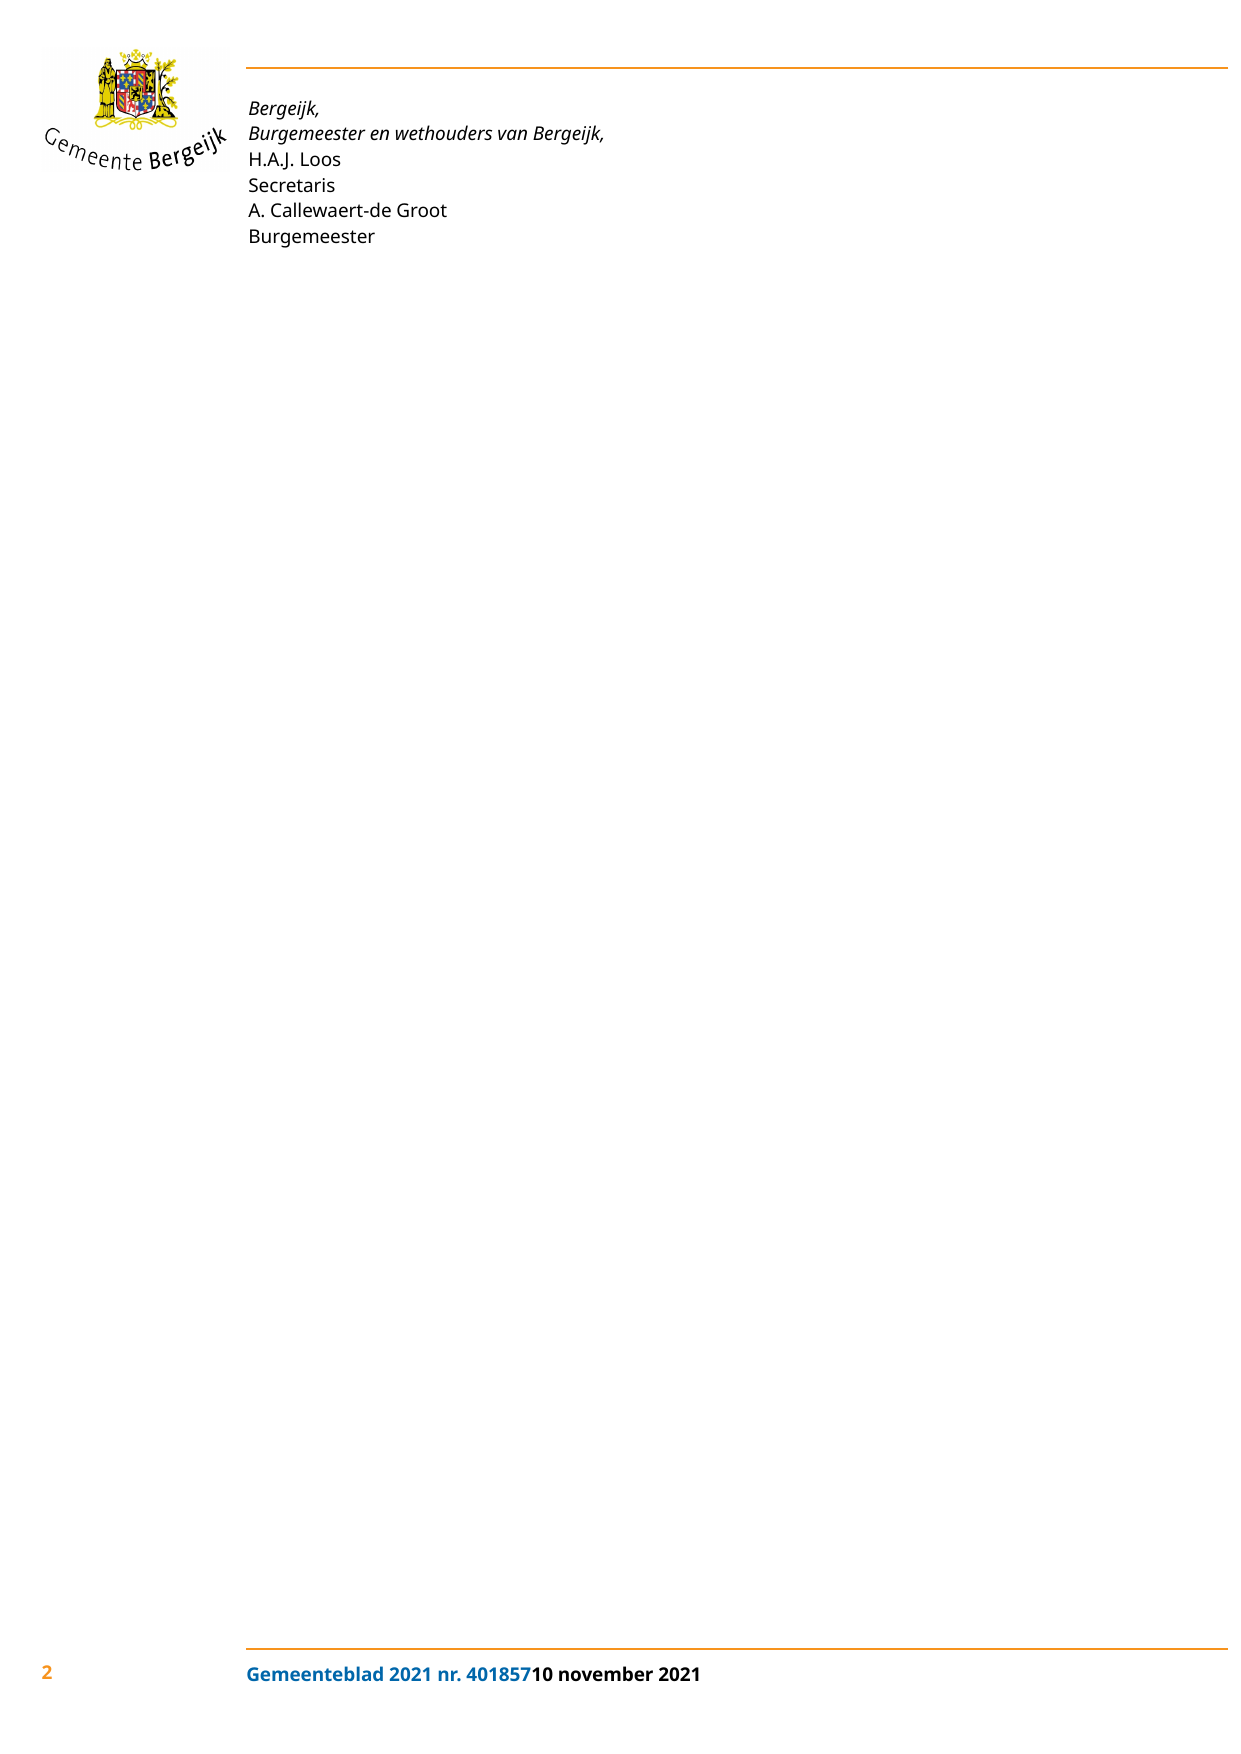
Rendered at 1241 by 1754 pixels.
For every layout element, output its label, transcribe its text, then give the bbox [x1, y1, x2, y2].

text Bergeijk, [248, 95, 1152, 121]
text Burgemeester en wethouders van Bergeijk, [248, 121, 1152, 146]
text Burgemeester [248, 223, 1152, 249]
picture [41, 47, 231, 172]
text H.A.J. Loos [248, 146, 1152, 172]
text Secretaris [248, 172, 1152, 198]
text A. Callewaert-de Groot [248, 198, 1152, 223]
